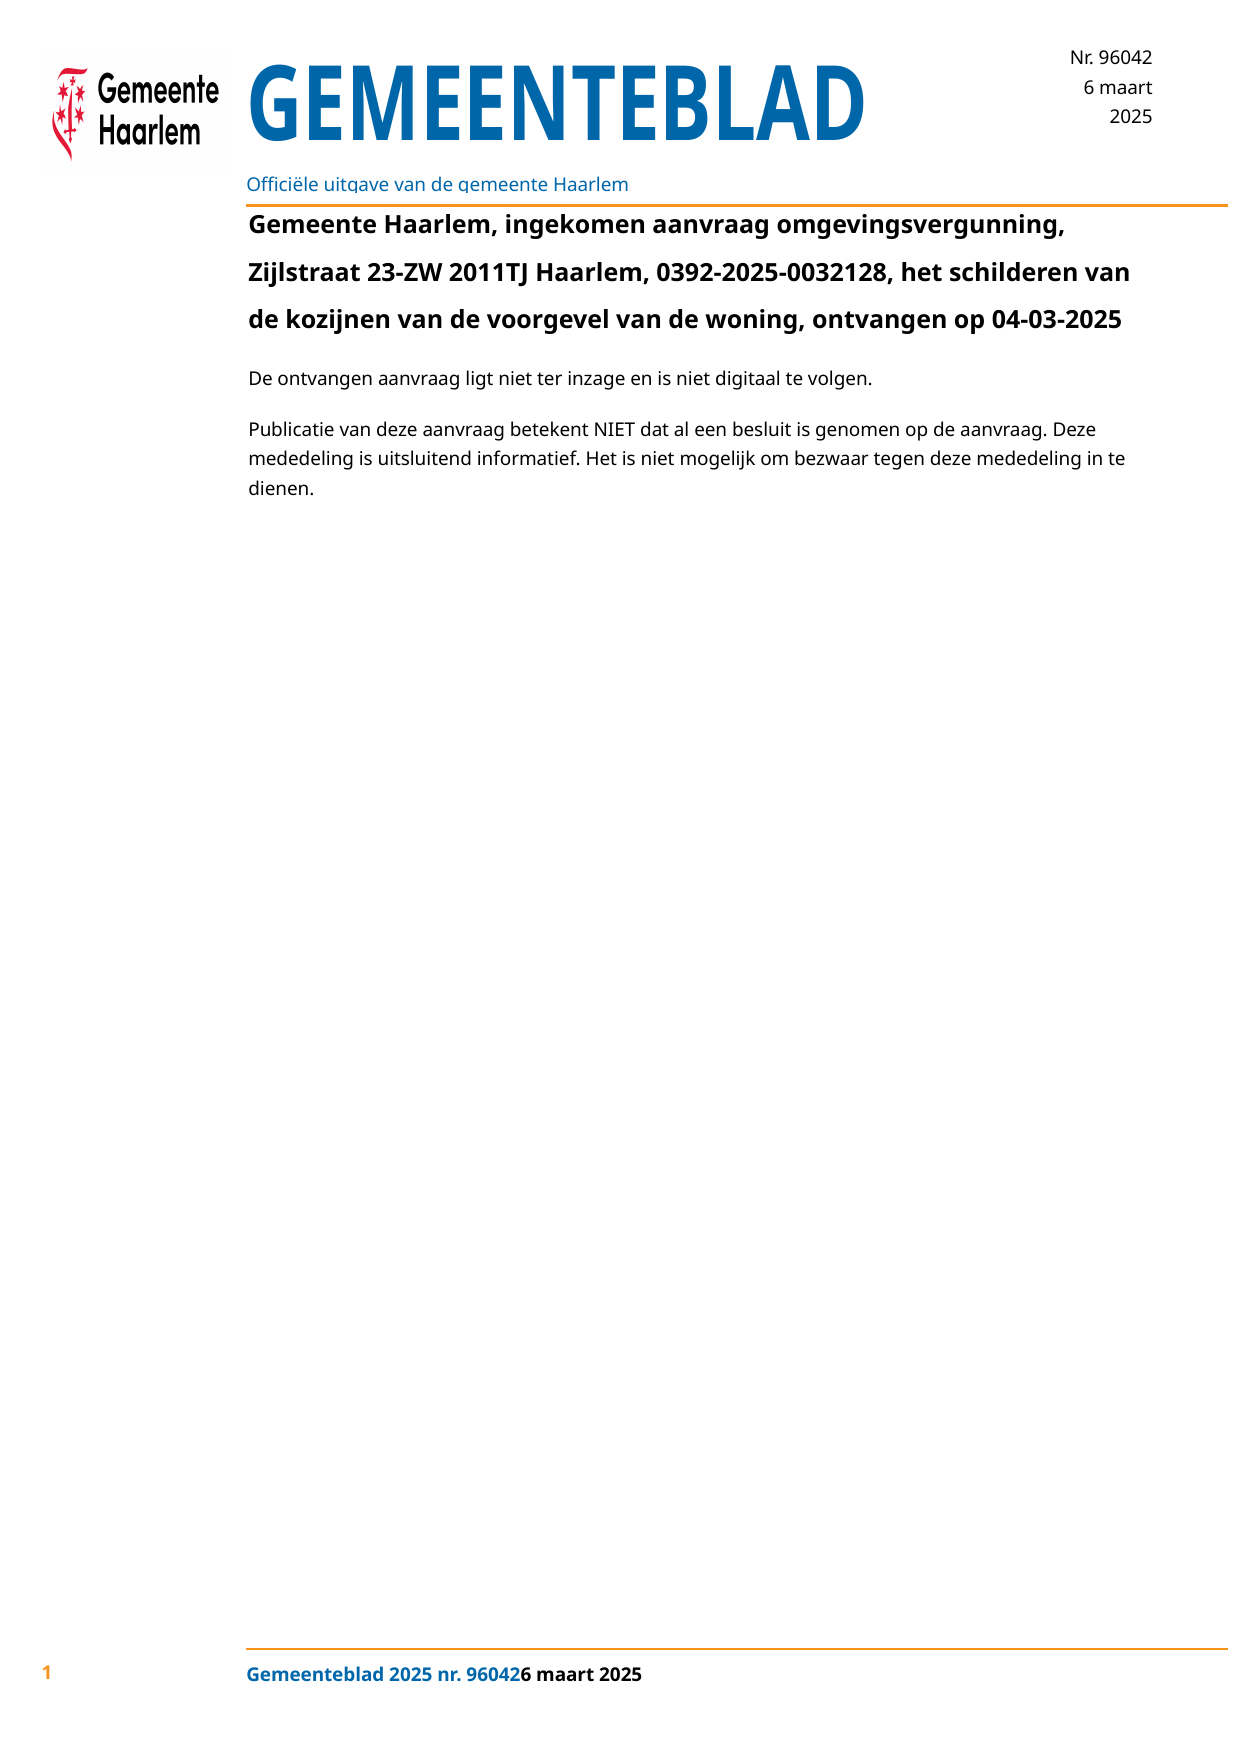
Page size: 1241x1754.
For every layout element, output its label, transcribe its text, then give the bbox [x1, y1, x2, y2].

text De ontvangen aanvraag ligt niet ter inzage en is niet digitaal te volgen. [248, 366, 1152, 391]
picture [41, 47, 231, 172]
text Publicatie van deze aanvraag betekent NIET dat al een besluit is genomen op de aanvraag. Deze mededeling is uitsluitend informatief. Het is niet mogelijk om bezwaar tegen deze mededeling in te dienen. [248, 416, 1152, 501]
text Gemeente Haarlem, ingekomen aanvraag omgevingsvergunning, Zijlstraat 23-ZW 2011TJ Haarlem, 0392-2025-0032128, het schilderen van de kozijnen van de voorgevel van de woning, ontvangen op 04-03-2025 [248, 207, 1152, 336]
